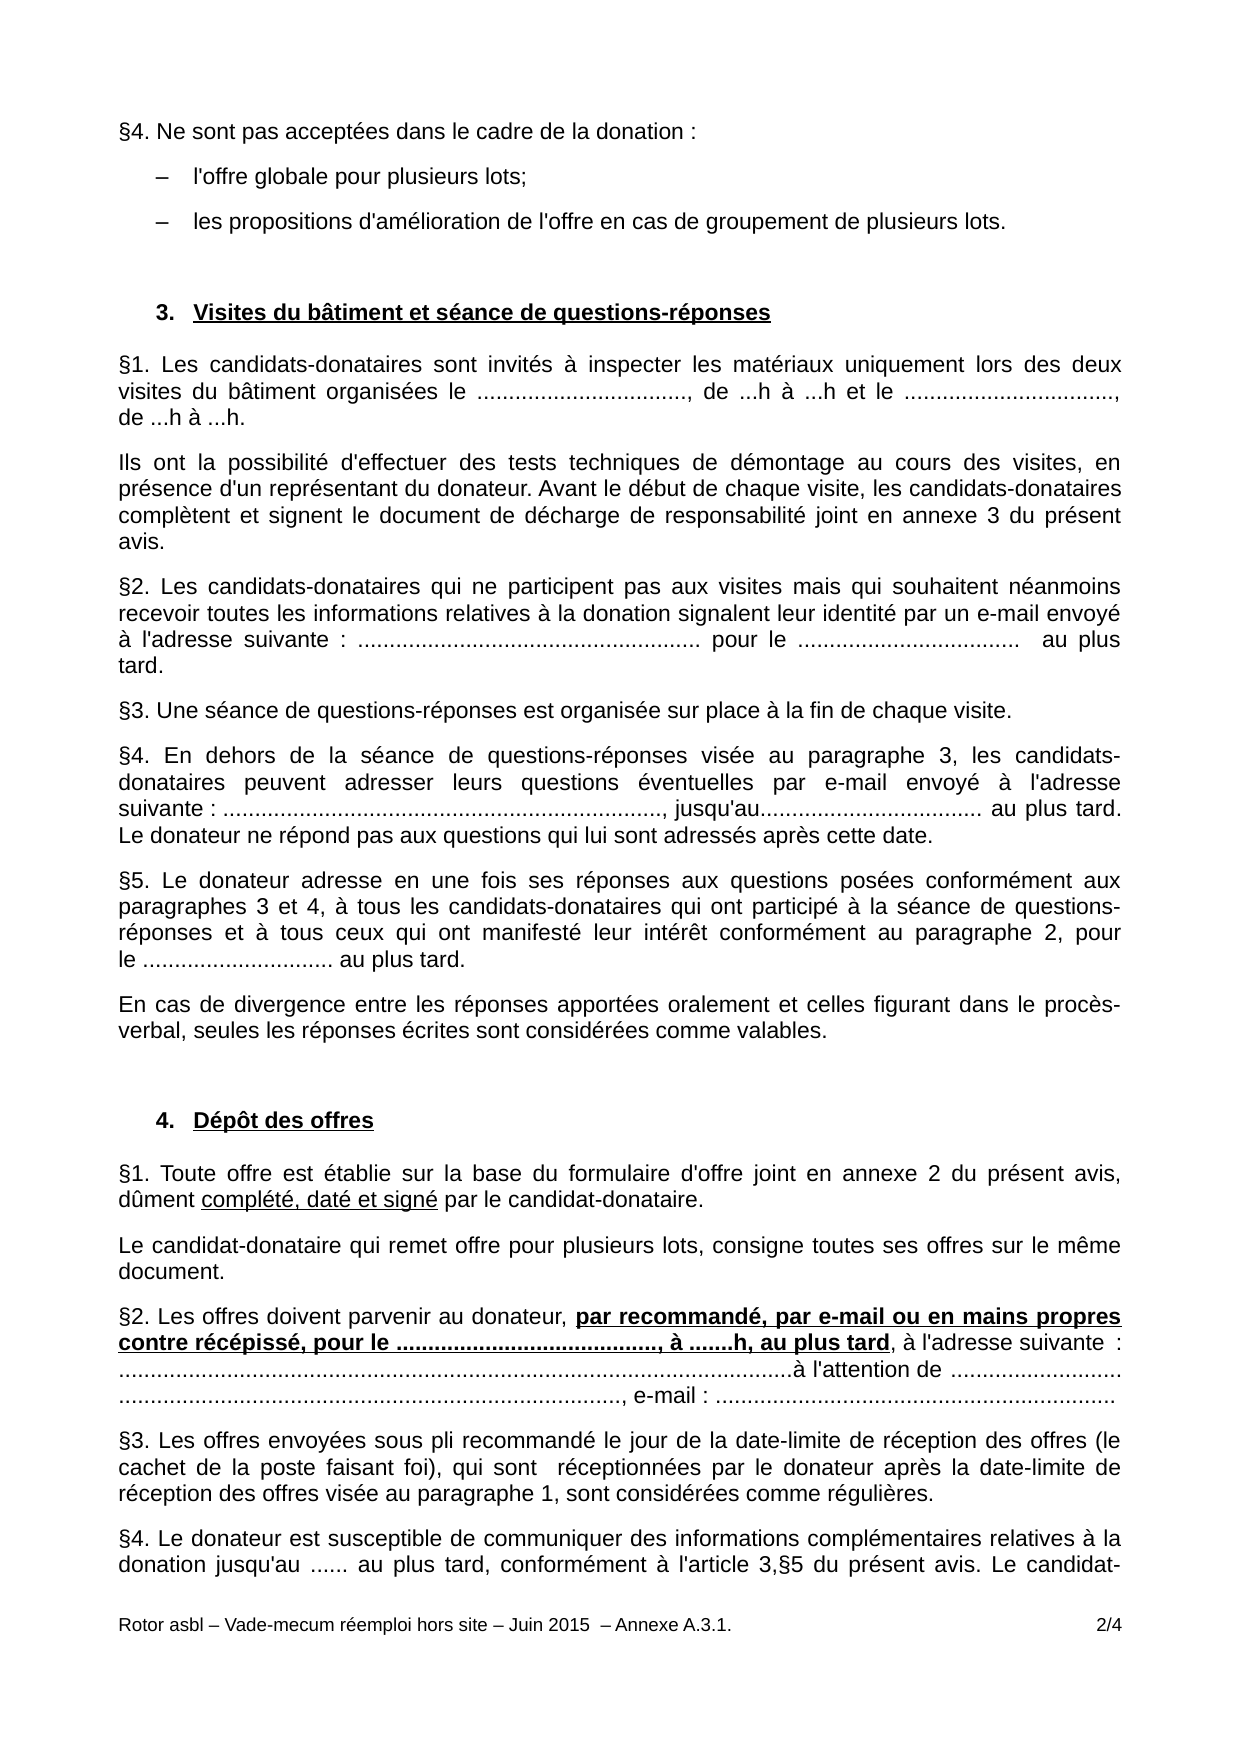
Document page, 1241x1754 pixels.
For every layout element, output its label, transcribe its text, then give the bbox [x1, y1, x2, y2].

text §3. Les offres envoyées sous pli recommandé le jour de la date-limite de réception des offres (le cachet de la poste faisant foi), qui sont réceptionnées par le donateur après la date-limite de réception des offres visée au paragraphe 1, sont considérées comme régulières. [118, 1427, 1122, 1506]
text Le candidat-donataire qui remet offre pour plusieurs lots, consigne toutes ses offres sur le même document. [118, 1232, 1122, 1284]
text §4. Le donateur est susceptible de communiquer des informations complémentaires relatives à la donation jusqu'au ...... au plus tard, conformément à l'article 3,§5 du présent avis. Le candidat- [118, 1525, 1122, 1578]
text §1. Toute offre est établie sur la base du formulaire d'offre joint en annexe 2 du présent avis, dûment complété, daté et signé par le candidat-donataire. [118, 1160, 1122, 1213]
text §4. En dehors de la séance de questions-réponses visée au paragraphe 3, les candidats-donataires peuvent adresser leurs questions éventuelles par e-mail envoyé à l'adresse suivante : ....................................................................., jusqu'au................................... au plus tard. Le donateur ne répond pas aux questions qui lui sont adressés après cette date. [118, 742, 1122, 848]
text §3. Une séance de questions-réponses est organisée sur place à la fin de chaque visite. [118, 697, 1122, 724]
text Ils ont la possibilité d'effectuer des tests techniques de démontage au cours des visites, en présence d'un représentant du donateur. Avant le début de chaque visite, les candidats-donataires complètent et signent le document de décharge de responsabilité joint en annexe 3 du présent avis. [118, 449, 1122, 554]
list l'offre globale pour plusieurs lots; [156, 163, 1122, 189]
text §2. Les candidats-donataires qui ne participent pas aux visites mais qui souhaitent néanmoins recevoir toutes les informations relatives à la donation signalent leur identité par un e-mail envoyé à l'adresse suivante : ...................................................... pour le ................................... au plus tard. [118, 573, 1122, 679]
text §2. Les offres doivent parvenir au donateur, par recommandé, par e-mail ou en mains propres contre récépissé, pour le ........................................., à .......h, au plus tard, à l'adresse suivante : ..........................................................................................................à l'attention de .........................................................................................................., e-mail : ............................................................... [118, 1303, 1122, 1408]
text §1. Les candidats-donataires sont invités à inspecter les matériaux uniquement lors des deux visites du bâtiment organisées le ................................., de ...h à ...h et le ................................., de ...h à ...h. [118, 351, 1122, 430]
text §4. Ne sont pas acceptées dans le cadre de la donation : [118, 118, 1122, 144]
list les propositions d'amélioration de l'offre en cas de groupement de plusieurs lots. [156, 208, 1122, 235]
list Dépôt des offres [156, 1107, 1122, 1134]
text §5. Le donateur adresse en une fois ses réponses aux questions posées conformément aux paragraphes 3 et 4, à tous les candidats-donataires qui ont participé à la séance de questions-réponses et à tous ceux qui ont manifesté leur intérêt conformément au paragraphe 2, pour le .............................. au plus tard. [118, 867, 1122, 972]
list Visites du bâtiment et séance de questions-réponses [156, 298, 1122, 325]
text En cas de divergence entre les réponses apportées oralement et celles figurant dans le procès-verbal, seules les réponses écrites sont considérées comme valables. [118, 991, 1122, 1043]
